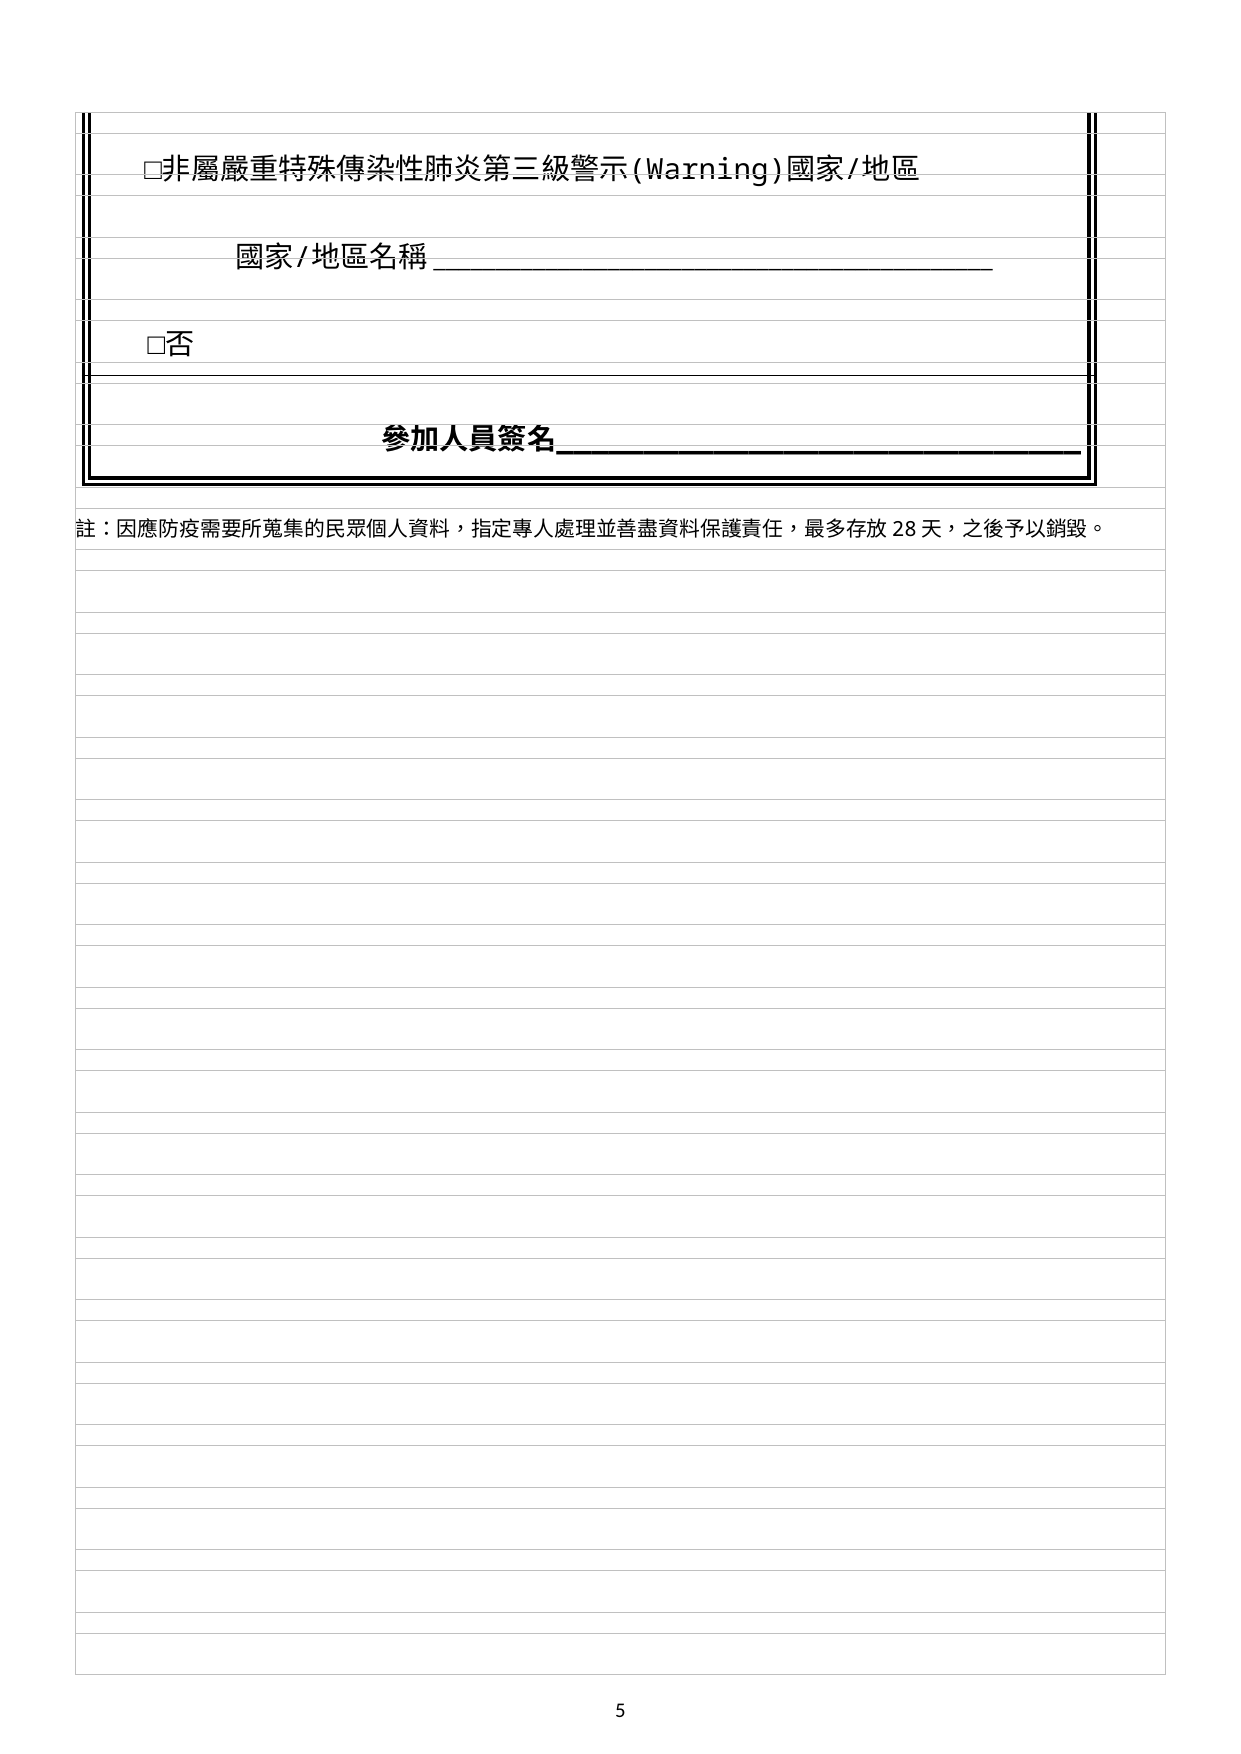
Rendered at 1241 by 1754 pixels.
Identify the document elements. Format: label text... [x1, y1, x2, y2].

table_cell 2.過去 14 天內是否曾入境或過境其他國家或地區？ □是， □屬嚴重特殊傳染性肺炎第三級警示(Warning)國家/地區 國家/地區名稱 _____________________________________________ □非屬嚴重特殊傳染性肺炎第三級警示(Warning)國家/地區 國家/地區名稱 _____________________________________________ □否 [91, 175, 1087, 195]
table_cell 參加人員簽名______________________________ [91, 376, 1087, 383]
table_cell 2.過去 14 天內是否曾入境或過境其他國家或地區？ □是， □屬嚴重特殊傳染性肺炎第三級警示(Warning)國家/地區 國家/地區名稱 _____________________________________________ □非屬嚴重特殊傳染性肺炎第三級警示(Warning)國家/地區 國家/地區名稱 _____________________________________________ □否 [91, 321, 1087, 362]
text 註：因應防疫需要所蒐集的民眾個人資料，指定專人處理並善盡資料保護責任，最多存放28天，之後予以銷毀。 [76, 509, 1165, 548]
table_cell 2.過去 14 天內是否曾入境或過境其他國家或地區？ □是， □屬嚴重特殊傳染性肺炎第三級警示(Warning)國家/地區 國家/地區名稱 _____________________________________________ □非屬嚴重特殊傳染性肺炎第三級警示(Warning)國家/地區 國家/地區名稱 _____________________________________________ □否 [91, 259, 1087, 299]
table_cell 參加人員簽名______________________________ [91, 446, 1087, 476]
table_cell 2.過去 14 天內是否曾入境或過境其他國家或地區？ □是， □屬嚴重特殊傳染性肺炎第三級警示(Warning)國家/地區 國家/地區名稱 _____________________________________________ □非屬嚴重特殊傳染性肺炎第三級警示(Warning)國家/地區 國家/地區名稱 _____________________________________________ □否 [91, 300, 1087, 320]
table_cell 參加人員簽名______________________________ [91, 425, 415, 445]
table_cell 2.過去 14 天內是否曾入境或過境其他國家或地區？ □是， □屬嚴重特殊傳染性肺炎第三級警示(Warning)國家/地區 國家/地區名稱 _____________________________________________ □非屬嚴重特殊傳染性肺炎第三級警示(Warning)國家/地區 國家/地區名稱 _____________________________________________ □否 [91, 134, 1087, 174]
text [76, 488, 1165, 508]
table_cell 2.過去 14 天內是否曾入境或過境其他國家或地區？ □是， □屬嚴重特殊傳染性肺炎第三級警示(Warning)國家/地區 國家/地區名稱 _____________________________________________ □非屬嚴重特殊傳染性肺炎第三級警示(Warning)國家/地區 國家/地區名稱 _____________________________________________ □否 [91, 363, 1087, 375]
table_cell 2.過去 14 天內是否曾入境或過境其他國家或地區？ □是， □屬嚴重特殊傳染性肺炎第三級警示(Warning)國家/地區 國家/地區名稱 _____________________________________________ □非屬嚴重特殊傳染性肺炎第三級警示(Warning)國家/地區 國家/地區名稱 _____________________________________________ □否 [91, 113, 1087, 133]
table_cell 參加人員簽名______________________________ [455, 425, 506, 445]
table_cell 參加人員簽名______________________________ [91, 384, 1087, 424]
table_cell 參加人員簽名______________________________ [540, 425, 1087, 445]
table_cell 2.過去 14 天內是否曾入境或過境其他國家或地區？ □是， □屬嚴重特殊傳染性肺炎第三級警示(Warning)國家/地區 國家/地區名稱 _____________________________________________ □非屬嚴重特殊傳染性肺炎第三級警示(Warning)國家/地區 國家/地區名稱 _____________________________________________ □否 [91, 238, 1087, 258]
table_cell 2.過去 14 天內是否曾入境或過境其他國家或地區？ □是， □屬嚴重特殊傳染性肺炎第三級警示(Warning)國家/地區 國家/地區名稱 _____________________________________________ □非屬嚴重特殊傳染性肺炎第三級警示(Warning)國家/地區 國家/地區名稱 _____________________________________________ □否 [91, 196, 1087, 237]
